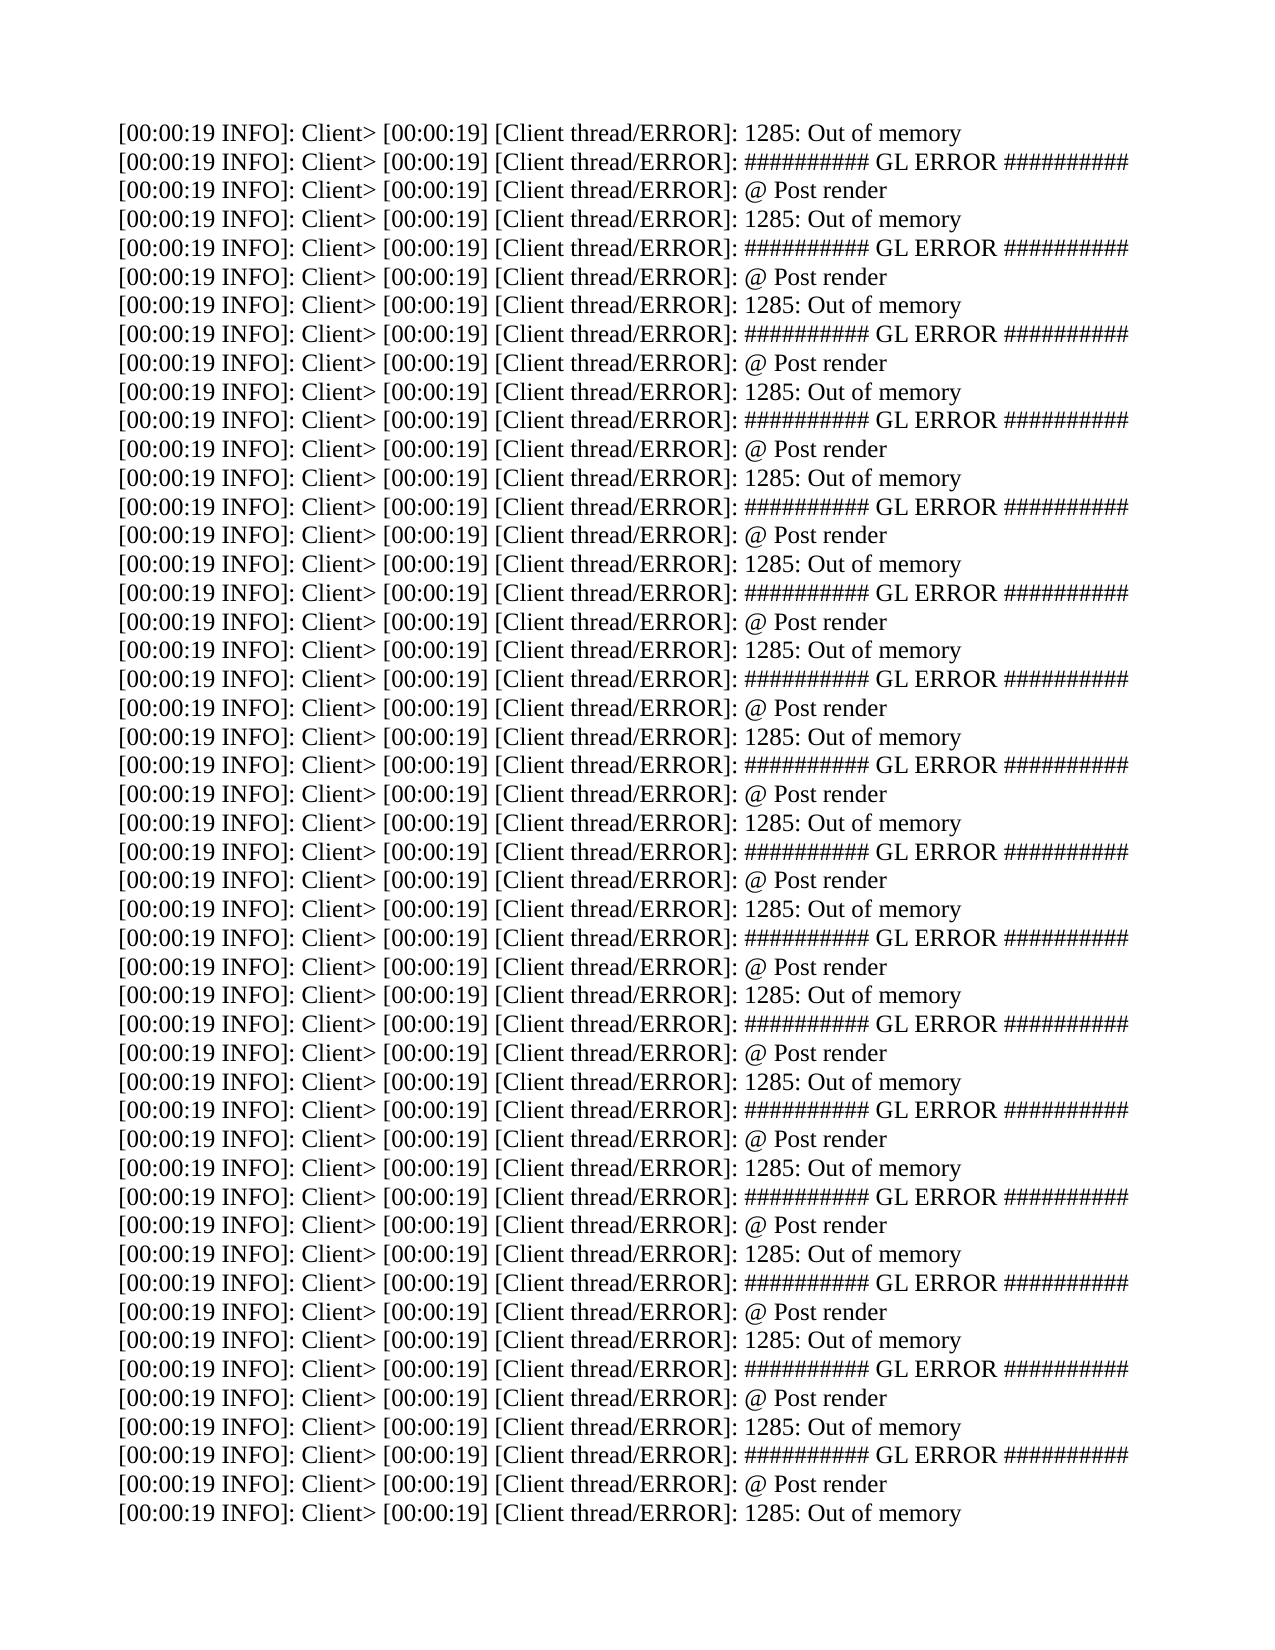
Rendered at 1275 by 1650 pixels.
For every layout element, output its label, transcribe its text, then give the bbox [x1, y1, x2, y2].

text [00:00:19 INFO]: Client> [00:00:19] [Client thread/ERROR]: 1285: Out of memory [118, 981, 1157, 1009]
text [00:00:19 INFO]: Client> [00:00:19] [Client thread/ERROR]: 1285: Out of memory [118, 722, 1157, 751]
text [00:00:19 INFO]: Client> [00:00:19] [Client thread/ERROR]: @ Post render [118, 693, 1157, 722]
text [00:00:19 INFO]: Client> [00:00:19] [Client thread/ERROR]: @ Post render [118, 779, 1157, 808]
text [00:00:19 INFO]: Client> [00:00:19] [Client thread/ERROR]: 1285: Out of memory [118, 1412, 1157, 1441]
text [00:00:19 INFO]: Client> [00:00:19] [Client thread/ERROR]: 1285: Out of memory [118, 1326, 1157, 1354]
text [00:00:19 INFO]: Client> [00:00:19] [Client thread/ERROR]: ########## GL ERROR ########## [118, 492, 1157, 521]
text [00:00:19 INFO]: Client> [00:00:19] [Client thread/ERROR]: 1285: Out of memory [118, 291, 1157, 319]
text [00:00:19 INFO]: Client> [00:00:19] [Client thread/ERROR]: 1285: Out of memory [118, 118, 1157, 147]
text [00:00:19 INFO]: Client> [00:00:19] [Client thread/ERROR]: ########## GL ERROR ########## [118, 1182, 1157, 1211]
text [00:00:19 INFO]: Client> [00:00:19] [Client thread/ERROR]: 1285: Out of memory [118, 636, 1157, 664]
text [00:00:19 INFO]: Client> [00:00:19] [Client thread/ERROR]: 1285: Out of memory [118, 204, 1157, 233]
text [00:00:19 INFO]: Client> [00:00:19] [Client thread/ERROR]: ########## GL ERROR ########## [118, 406, 1157, 434]
text [00:00:19 INFO]: Client> [00:00:19] [Client thread/ERROR]: ########## GL ERROR ########## [118, 664, 1157, 693]
text [00:00:19 INFO]: Client> [00:00:19] [Client thread/ERROR]: ########## GL ERROR ########## [118, 923, 1157, 952]
text [00:00:19 INFO]: Client> [00:00:19] [Client thread/ERROR]: @ Post render [118, 1038, 1157, 1067]
text [00:00:19 INFO]: Client> [00:00:19] [Client thread/ERROR]: @ Post render [118, 1469, 1157, 1498]
text [00:00:19 INFO]: Client> [00:00:19] [Client thread/ERROR]: @ Post render [118, 1383, 1157, 1412]
text [00:00:19 INFO]: Client> [00:00:19] [Client thread/ERROR]: 1285: Out of memory [118, 1153, 1157, 1182]
text [00:00:19 INFO]: Client> [00:00:19] [Client thread/ERROR]: @ Post render [118, 952, 1157, 981]
text [00:00:19 INFO]: Client> [00:00:19] [Client thread/ERROR]: ########## GL ERROR ########## [118, 837, 1157, 866]
text [00:00:19 INFO]: Client> [00:00:19] [Client thread/ERROR]: ########## GL ERROR ########## [118, 1009, 1157, 1038]
text [00:00:19 INFO]: Client> [00:00:19] [Client thread/ERROR]: ########## GL ERROR ########## [118, 1268, 1157, 1297]
text [00:00:19 INFO]: Client> [00:00:19] [Client thread/ERROR]: ########## GL ERROR ########## [118, 1354, 1157, 1383]
text [00:00:19 INFO]: Client> [00:00:19] [Client thread/ERROR]: ########## GL ERROR ########## [118, 578, 1157, 607]
text [00:00:19 INFO]: Client> [00:00:19] [Client thread/ERROR]: 1285: Out of memory [118, 808, 1157, 837]
text [00:00:19 INFO]: Client> [00:00:19] [Client thread/ERROR]: 1285: Out of memory [118, 377, 1157, 406]
text [00:00:19 INFO]: Client> [00:00:19] [Client thread/ERROR]: @ Post render [118, 866, 1157, 894]
text [00:00:19 INFO]: Client> [00:00:19] [Client thread/ERROR]: @ Post render [118, 1211, 1157, 1239]
text [00:00:19 INFO]: Client> [00:00:19] [Client thread/ERROR]: 1285: Out of memory [118, 549, 1157, 578]
text [00:00:19 INFO]: Client> [00:00:19] [Client thread/ERROR]: ########## GL ERROR ########## [118, 233, 1157, 262]
text [00:00:19 INFO]: Client> [00:00:19] [Client thread/ERROR]: @ Post render [118, 262, 1157, 291]
text [00:00:19 INFO]: Client> [00:00:19] [Client thread/ERROR]: @ Post render [118, 521, 1157, 549]
text [00:00:19 INFO]: Client> [00:00:19] [Client thread/ERROR]: @ Post render [118, 176, 1157, 204]
text [00:00:19 INFO]: Client> [00:00:19] [Client thread/ERROR]: ########## GL ERROR ########## [118, 1096, 1157, 1124]
text [00:00:19 INFO]: Client> [00:00:19] [Client thread/ERROR]: ########## GL ERROR ########## [118, 147, 1157, 176]
text [00:00:19 INFO]: Client> [00:00:19] [Client thread/ERROR]: 1285: Out of memory [118, 894, 1157, 923]
text [00:00:19 INFO]: Client> [00:00:19] [Client thread/ERROR]: @ Post render [118, 607, 1157, 636]
text [00:00:19 INFO]: Client> [00:00:19] [Client thread/ERROR]: ########## GL ERROR ########## [118, 1441, 1157, 1469]
text [00:00:19 INFO]: Client> [00:00:19] [Client thread/ERROR]: @ Post render [118, 434, 1157, 463]
text [00:00:19 INFO]: Client> [00:00:19] [Client thread/ERROR]: @ Post render [118, 1124, 1157, 1153]
text [00:00:19 INFO]: Client> [00:00:19] [Client thread/ERROR]: 1285: Out of memory [118, 1498, 1157, 1527]
text [00:00:19 INFO]: Client> [00:00:19] [Client thread/ERROR]: @ Post render [118, 348, 1157, 377]
text [00:00:19 INFO]: Client> [00:00:19] [Client thread/ERROR]: ########## GL ERROR ########## [118, 319, 1157, 348]
text [00:00:19 INFO]: Client> [00:00:19] [Client thread/ERROR]: 1285: Out of memory [118, 463, 1157, 492]
text [00:00:19 INFO]: Client> [00:00:19] [Client thread/ERROR]: 1285: Out of memory [118, 1239, 1157, 1268]
text [00:00:19 INFO]: Client> [00:00:19] [Client thread/ERROR]: 1285: Out of memory [118, 1067, 1157, 1096]
text [00:00:19 INFO]: Client> [00:00:19] [Client thread/ERROR]: ########## GL ERROR ########## [118, 751, 1157, 779]
text [00:00:19 INFO]: Client> [00:00:19] [Client thread/ERROR]: @ Post render [118, 1297, 1157, 1326]
